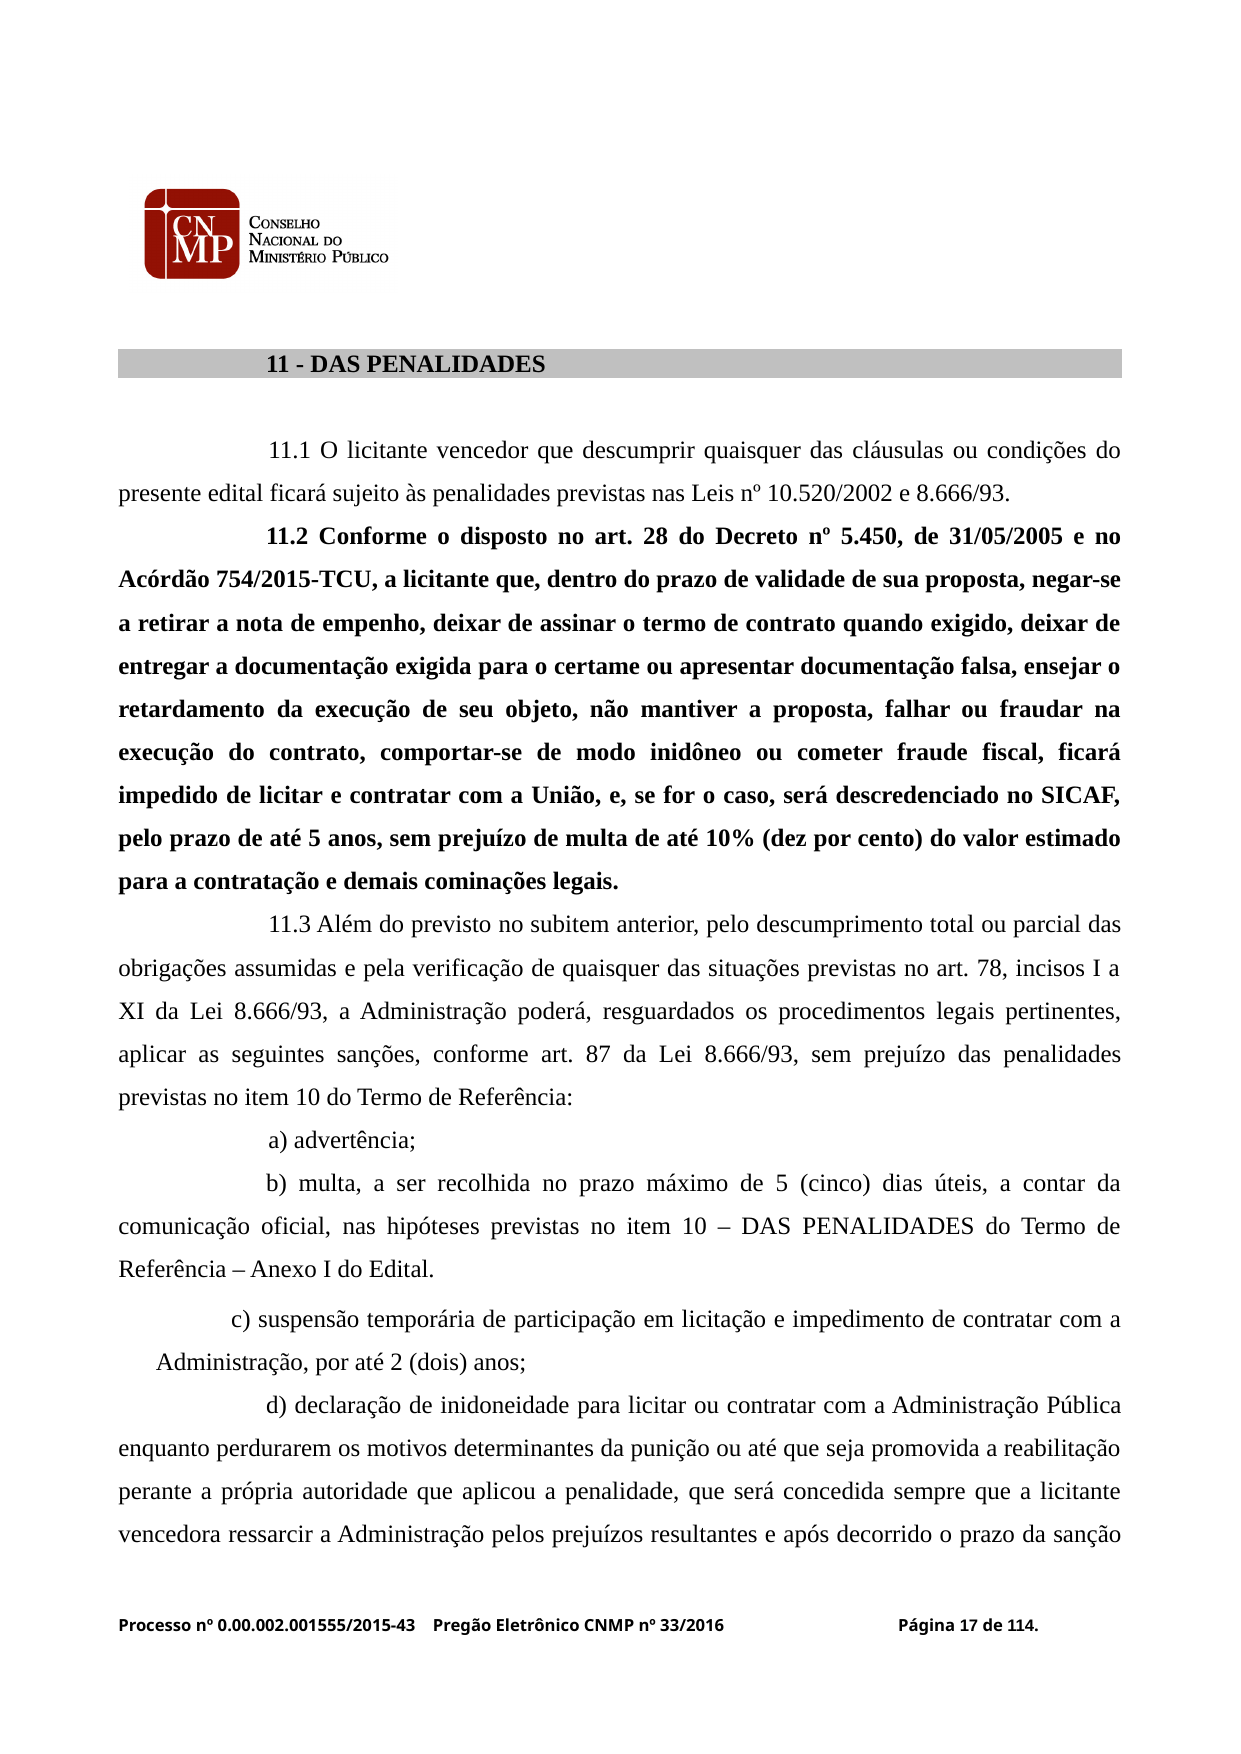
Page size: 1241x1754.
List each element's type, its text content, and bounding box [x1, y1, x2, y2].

text 11.3 Além do previsto no subitem anterior, pelo descumprimento total ou parcial das obrigações assumidas e pela verificação de quaisquer das situações previstas no art. 78, incisos I a XI da Lei 8.666/93, a Administração poderá, resguardados os procedimentos legais pertinentes, aplicar as seguintes sanções, conforme art. 87 da Lei 8.666/93, sem prejuízo das penalidades previstas no item 10 do Termo de Referência: [118, 909, 1122, 1111]
text d) declaração de inidoneidade para licitar ou contratar com a Administração Pública enquanto perdurarem os motivos determinantes da punição ou até que seja promovida a reabilitação perante a própria autoridade que aplicou a penalidade, que será concedida sempre que a licitante vencedora ressarcir a Administração pelos prejuízos resultantes e após decorrido o prazo da sanção [118, 1390, 1122, 1548]
text 11.1 O licitante vencedor que descumprir quaisquer das cláusulas ou condições do presente edital ficará sujeito às penalidades previstas nas Leis nº 10.520/2002 e 8.666/93. [118, 435, 1122, 507]
text b) multa, a ser recolhida no prazo máximo de 5 (cinco) dias úteis, a contar da comunicação oficial, nas hipóteses previstas no item 10 – DAS PENALIDADES do Termo de Referência – Anexo I do Edital. [118, 1168, 1122, 1283]
text a) advertência; [118, 1125, 1122, 1154]
text c) suspensão temporária de participação em licitação e impedimento de contratar com a Administração, por até 2 (dois) anos; [156, 1304, 1122, 1376]
text 11.2 Conforme o disposto no art. 28 do Decreto nº 5.450, de 31/05/2005 e no Acórdão 754/2015-TCU, a licitante que, dentro do prazo de validade de sua proposta, negar-se a retirar a nota de empenho, deixar de assinar o termo de contrato quando exigido, deixar de entregar a documentação exigida para o certame ou apresentar documentação falsa, ensejar o retardamento da execução de seu objeto, não mantiver a proposta, falhar ou fraudar na execução do contrato, comportar-se de modo inidôneo ou cometer fraude fiscal, ficará impedido de licitar e contratar com a União, e, se for o caso, será descredenciado no SICAF, pelo prazo de até 5 anos, sem prejuízo de multa de até 10% (dez por cento) do valor estimado para a contratação e demais cominações legais. [118, 521, 1122, 895]
subtitle 11 - DAS PENALIDADES [118, 349, 1122, 378]
picture [128, 174, 398, 293]
